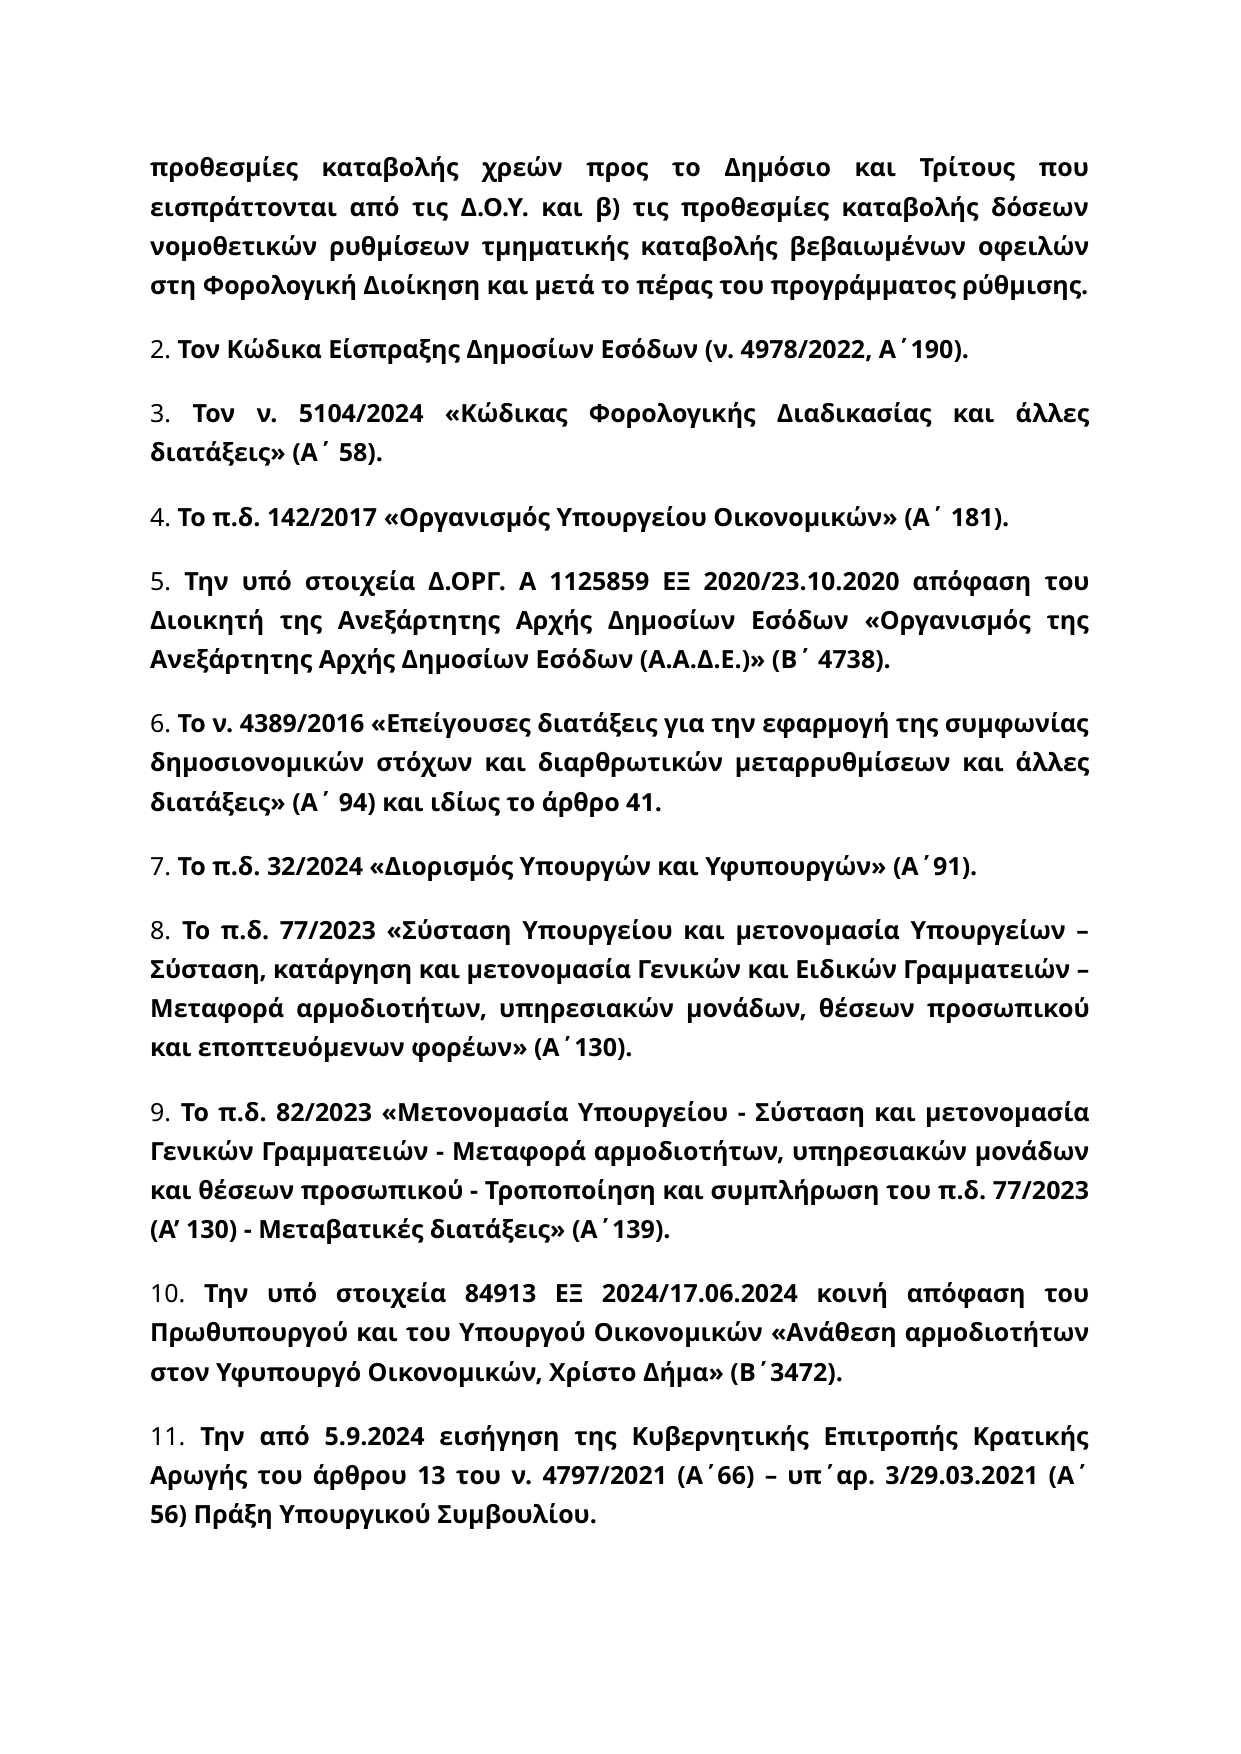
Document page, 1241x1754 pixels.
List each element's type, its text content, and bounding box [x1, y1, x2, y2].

text 9. Το π.δ. 82/2023 «Μετονομασία Υπουργείου - Σύσταση και μετονομασία Γενικών Γραμματειών - Μεταφορά αρμοδιοτήτων, υπηρεσιακών μονάδων και θέσεων προσωπικού - Τροποποίηση και συμπλήρωση του π.δ. 77/2023 (Α’ 130) - Μεταβατικές διατάξεις» (Α΄139). [150, 1094, 1090, 1246]
text 6. Το ν. 4389/2016 «Επείγουσες διατάξεις για την εφαρμογή της συμφωνίας δημοσιονομικών στόχων και διαρθρωτικών μεταρρυθμίσεων και άλλες διατάξεις» (Α΄ 94) και ιδίως το άρθρο 41. [150, 706, 1090, 818]
text 10. Την υπό στοιχεία 84913 ΕΞ 2024/17.06.2024 κοινή απόφαση του Πρωθυπουργού και του Υπουργού Οικονομικών «Ανάθεση αρμοδιοτήτων στον Υφυπουργό Οικονομικών, Χρίστο Δήμα» (Β΄3472). [150, 1276, 1090, 1388]
text 2. Τον Κώδικα Είσπραξης Δημοσίων Εσόδων (ν. 4978/2022, Α΄190). [150, 332, 1090, 366]
text προθεσμίες καταβολής χρεών προς το Δημόσιο και Τρίτους που εισπράττονται από τις Δ.Ο.Υ. και β) τις προθεσμίες καταβολής δόσεων νομοθετικών ρυθμίσεων τμηματικής καταβολής βεβαιωμένων οφειλών στη Φορολογική Διοίκηση και μετά το πέρας του προγράμματος ρύθμισης. [150, 150, 1090, 302]
text 3. Τον ν. 5104/2024 «Κώδικας Φορολογικής Διαδικασίας και άλλες διατάξεις» (Α΄ 58). [150, 396, 1090, 469]
text 4. Το π.δ. 142/2017 «Οργανισμός Υπουργείου Οικονομικών» (Α΄ 181). [150, 499, 1090, 533]
text 11. Την από 5.9.2024 εισήγηση της Κυβερνητικής Επιτροπής Κρατικής Αρωγής του άρθρου 13 του ν. 4797/2021 (Α΄66) – υπ΄αρ. 3/29.03.2021 (Α΄ 56) Πράξη Υπουργικού Συμβουλίου. [150, 1418, 1090, 1531]
text 7. Το π.δ. 32/2024 «Διορισμός Υπουργών και Υφυπουργών» (Α΄91). [150, 848, 1090, 882]
text 5. Την υπό στοιχεία Δ.ΟΡΓ. Α 1125859 ΕΞ 2020/23.10.2020 απόφαση του Διοικητή της Ανεξάρτητης Αρχής Δημοσίων Εσόδων «Οργανισμός της Ανεξάρτητης Αρχής Δημοσίων Εσόδων (Α.Α.Δ.Ε.)» (Β΄ 4738). [150, 563, 1090, 676]
text 8. Το π.δ. 77/2023 «Σύσταση Υπουργείου και μετονομασία Υπουργείων – Σύσταση, κατάργηση και μετονομασία Γενικών και Ειδικών Γραμματειών – Μεταφορά αρμοδιοτήτων, υπηρεσιακών μονάδων, θέσεων προσωπικού και εποπτευόμενων φορέων» (Α΄130). [150, 912, 1090, 1064]
